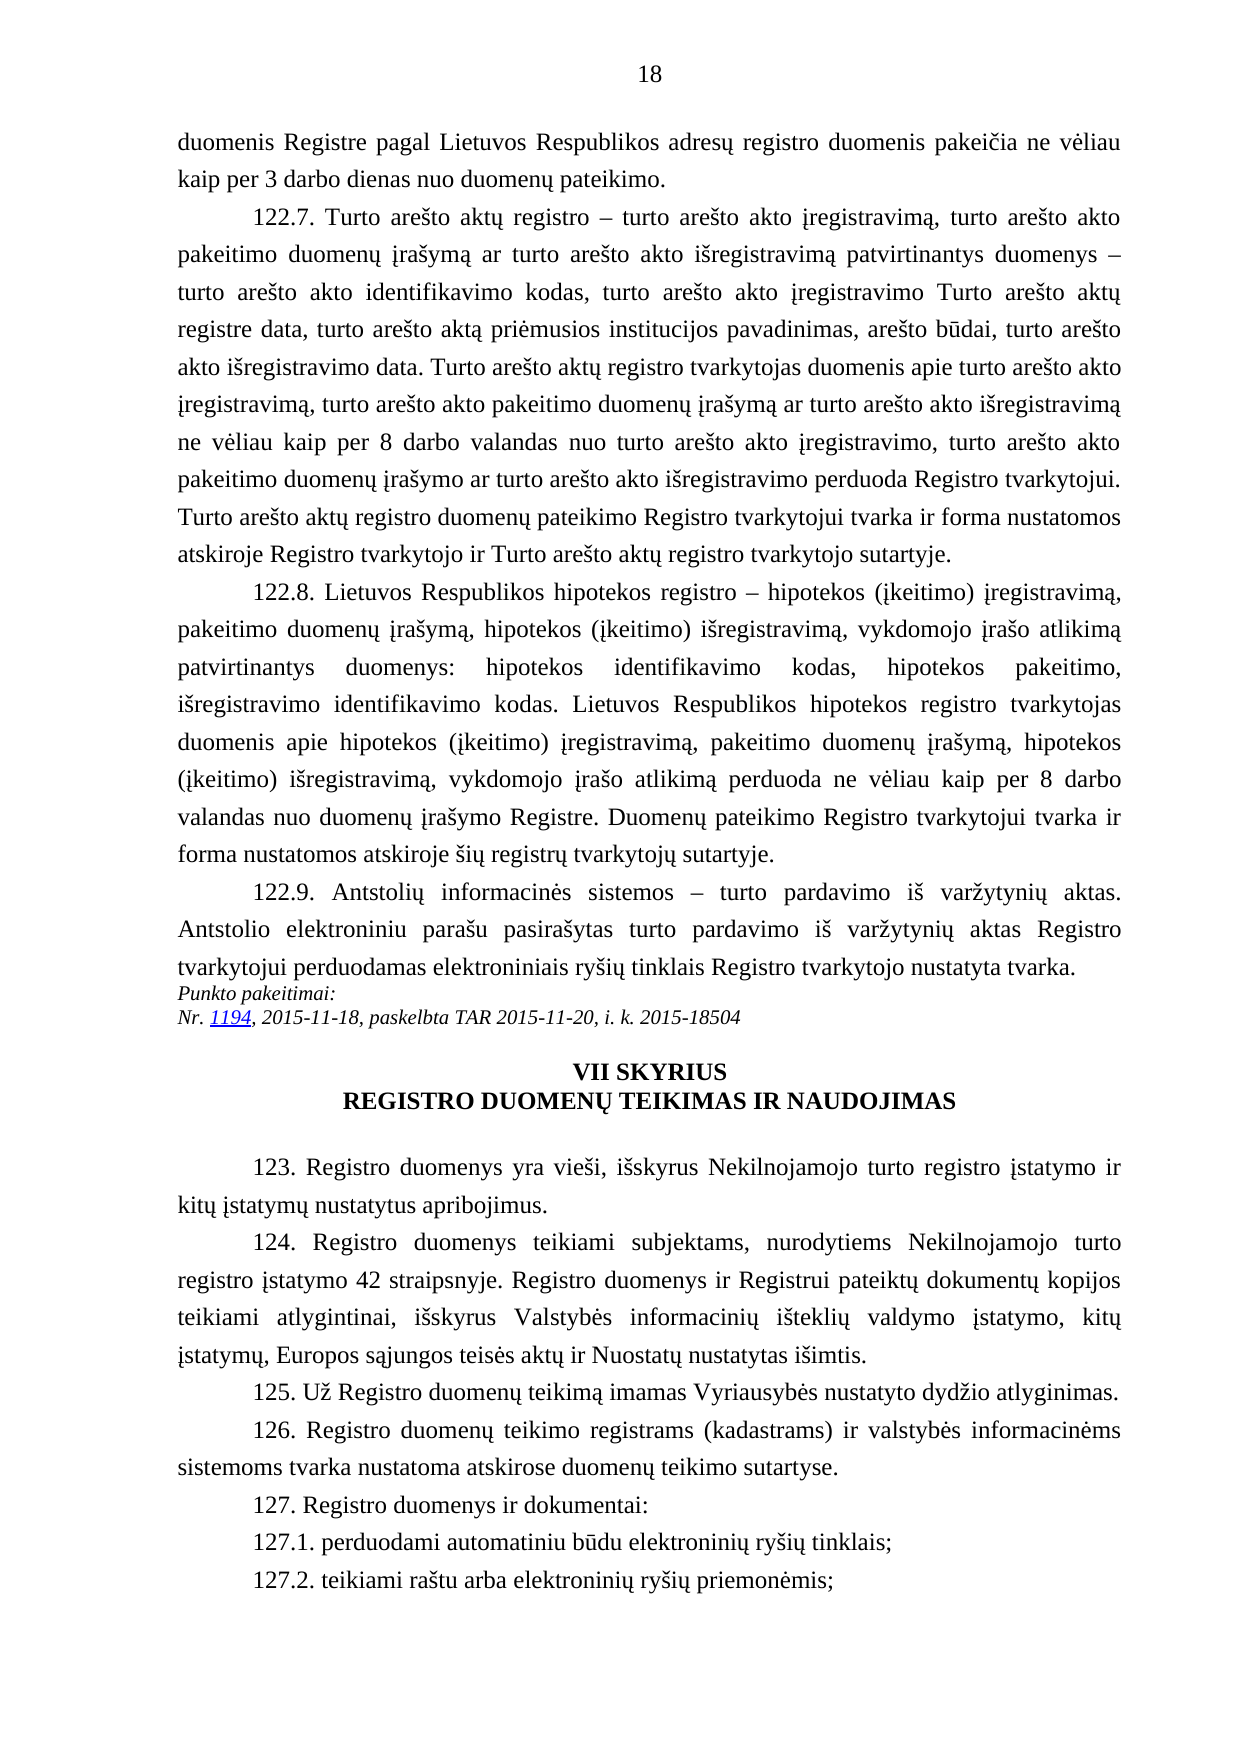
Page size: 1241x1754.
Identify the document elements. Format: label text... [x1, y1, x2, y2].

text 127.1. perduodami automatiniu būdu elektroninių ryšių tinklais; [177, 1519, 1122, 1556]
text 127. Registro duomenys ir dokumentai: [177, 1481, 1122, 1519]
text Punkto pakeitimai: [177, 981, 1122, 1005]
text 125. Už Registro duomenų teikimą imamas Vyriausybės nustatyto dydžio atlyginimas. [177, 1369, 1122, 1406]
text Nr. 1194, 2015-11-18, paskelbta TAR 2015-11-20, i. k. 2015-18504 [177, 1005, 1122, 1029]
text 122.9. Antstolių informacinės sistemos – turto pardavimo iš varžytynių aktas. Antstolio elektroniniu parašu pasirašytas turto pardavimo iš varžytynių aktas Registro tvarkytojui perduodamas elektroniniais ryšių tinklais Registro tvarkytojo nustatyta tvarka. [177, 868, 1122, 981]
text 124. Registro duomenys teikiami subjektams, nurodytiems Nekilnojamojo turto registro įstatymo 42 straipsnyje. Registro duomenys ir Registrui pateiktų dokumentų kopijos teikiami atlygintinai, išskyrus Valstybės informacinių išteklių valdymo įstatymo, kitų įstatymų, Europos sąjungos teisės aktų ir Nuostatų nustatytas išimtis. [177, 1219, 1122, 1369]
text 123. Registro duomenys yra vieši, išskyrus Nekilnojamojo turto registro įstatymo ir kitų įstatymų nustatytus apribojimus. [177, 1144, 1122, 1219]
text 126. Registro duomenų teikimo registrams (kadastrams) ir valstybės informacinėms sistemoms tvarka nustatoma atskirose duomenų teikimo sutartyse. [177, 1406, 1122, 1481]
text 122.8. Lietuvos Respublikos hipotekos registro – hipotekos (įkeitimo) įregistravimą, pakeitimo duomenų įrašymą, hipotekos (įkeitimo) išregistravimą, vykdomojo įrašo atlikimą patvirtinantys duomenys: hipotekos identifikavimo kodas, hipotekos pakeitimo, išregistravimo identifikavimo kodas. Lietuvos Respublikos hipotekos registro tvarkytojas duomenis apie hipotekos (įkeitimo) įregistravimą, pakeitimo duomenų įrašymą, hipotekos (įkeitimo) išregistravimą, vykdomojo įrašo atlikimą perduoda ne vėliau kaip per 8 darbo valandas nuo duomenų įrašymo Registre. Duomenų pateikimo Registro tvarkytojui tvarka ir forma nustatomos atskiroje šių registrų tvarkytojų sutartyje. [177, 568, 1122, 868]
text duomenis Registre pagal Lietuvos Respublikos adresų registro duomenis pakeičia ne vėliau kaip per 3 darbo dienas nuo duomenų pateikimo. [177, 118, 1122, 193]
text 127.2. teikiami raštu arba elektroninių ryšių priemonėmis; [177, 1556, 1122, 1594]
subtitle Registro duomenų TEIKIMAS IR naudojimas [177, 1086, 1122, 1115]
subtitle VIi skyrius [177, 1057, 1122, 1086]
text 122.7. Turto arešto aktų registro – turto arešto akto įregistravimą, turto arešto akto pakeitimo duomenų įrašymą ar turto arešto akto išregistravimą patvirtinantys duomenys – turto arešto akto identifikavimo kodas, turto arešto akto įregistravimo Turto arešto aktų registre data, turto arešto aktą priėmusios institucijos pavadinimas, arešto būdai, turto arešto akto išregistravimo data. Turto arešto aktų registro tvarkytojas duomenis apie turto arešto akto įregistravimą, turto arešto akto pakeitimo duomenų įrašymą ar turto arešto akto išregistravimą ne vėliau kaip per 8 darbo valandas nuo turto arešto akto įregistravimo, turto arešto akto pakeitimo duomenų įrašymo ar turto arešto akto išregistravimo perduoda Registro tvarkytojui. Turto arešto aktų registro duomenų pateikimo Registro tvarkytojui tvarka ir forma nustatomos atskiroje Registro tvarkytojo ir Turto arešto aktų registro tvarkytojo sutartyje. [177, 193, 1122, 568]
